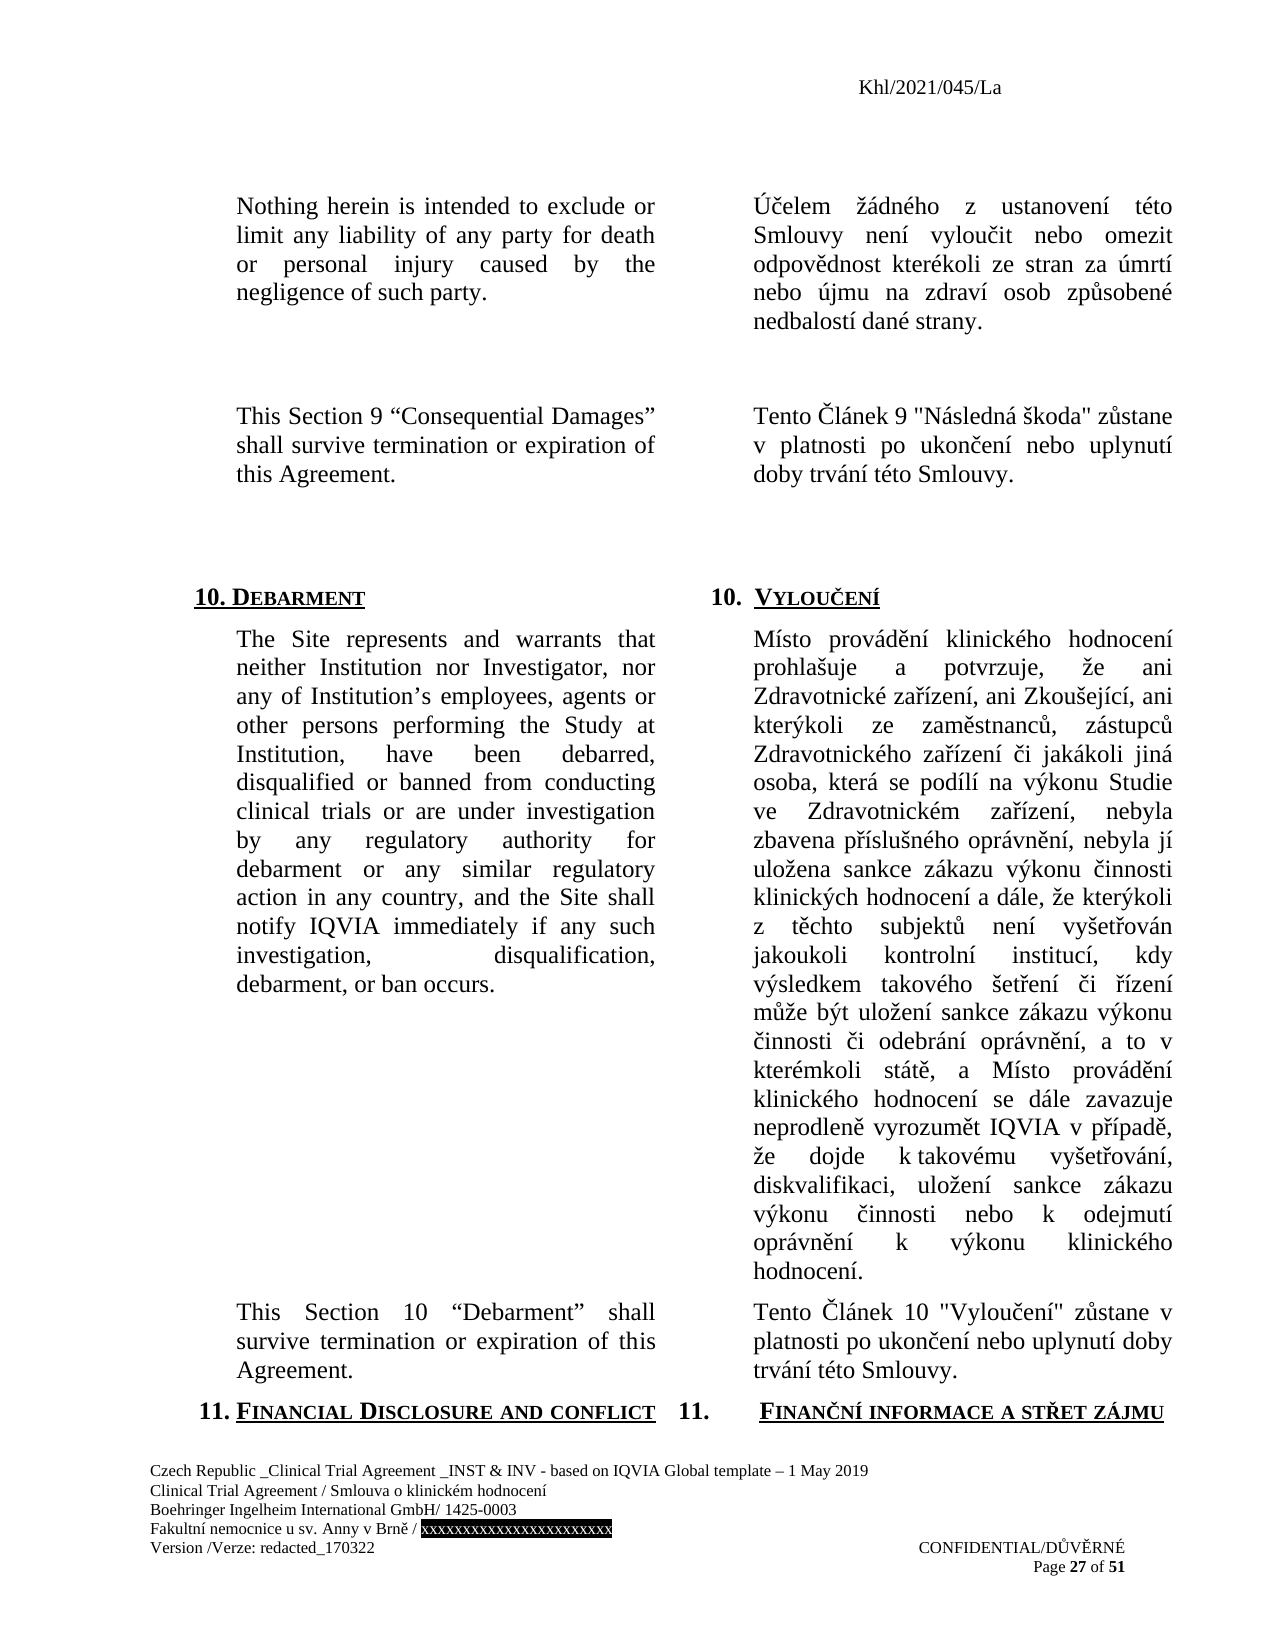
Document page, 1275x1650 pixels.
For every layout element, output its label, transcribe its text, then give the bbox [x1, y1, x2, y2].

table_cell This Section 9 “Consequential Damages” shall survive termination or expiration of this Agreement. [150, 401, 667, 582]
table_cell Tento Článek 9 "Následná škoda" zůstane v platnosti po ukončení nebo uplynutí doby trvání této Smlouvy. [667, 401, 1184, 582]
table_cell 10. Debarment [150, 583, 667, 624]
table_cell This Section 10 “Debarment” shall survive termination or expiration of this Agreement. [150, 1298, 667, 1396]
table_cell Účelem žádného z ustanovení této Smlouvy není vyloučit nebo omezit odpovědnost kterékoli ze stran za úmrtí nebo újmu na zdraví osob způsobené nedbalostí dané strany. [667, 150, 1184, 360]
table_cell Nothing herein is intended to exclude or limit any liability of any party for death or personal injury caused by the negligence of such party. [150, 150, 667, 360]
table_cell 10. Vyloučení [667, 583, 1184, 624]
table_cell [150, 360, 667, 401]
table_cell Tento Článek 10 "Vyloučení" zůstane v platnosti po ukončení nebo uplynutí doby trvání této Smlouvy. [667, 1298, 1184, 1396]
table_cell Místo provádění klinického hodnocení prohlašuje a potvrzuje, že ani Zdravotnické zařízení, ani Zkoušející, ani kterýkoli ze zaměstnanců, zástupců Zdravotnického zařízení či jakákoli jiná osoba, která se podílí na výkonu Studie ve Zdravotnickém zařízení, nebyla zbavena příslušného oprávnění, nebyla jí uložena sankce zákazu výkonu činnosti klinických hodnocení a dále, že kterýkoli z těchto subjektů není vyšetřován jakoukoli kontrolní institucí, kdy výsledkem takového šetření či řízení může být uložení sankce zákazu výkonu činnosti či odebrání oprávnění, a to v kterémkoli státě, a Místo provádění klinického hodnocení se dále zavazuje neprodleně vyrozumět IQVIA v případě, že dojde k takovému vyšetřování, diskvalifikaci, uložení sankce zákazu výkonu činnosti nebo k odejmutí oprávnění k výkonu klinického hodnocení. [667, 624, 1184, 1297]
table_cell Financial Disclosure and conflict [150, 1396, 667, 1425]
table_cell The Site represents and warrants that neither Institution nor Investigator, nor any of Institution’s employees, agents or other persons performing the Study at Institution, have been debarred, disqualified or banned from conducting clinical trials or are under investigation by any regulatory authority for debarment or any similar regulatory action in any country, and the Site shall notify IQVIA immediately if any such investigation, disqualification, debarment, or ban occurs. [150, 624, 667, 1297]
table_cell [667, 360, 1184, 401]
table_cell 11. Finanční informace a střet zájmu [667, 1396, 1184, 1425]
